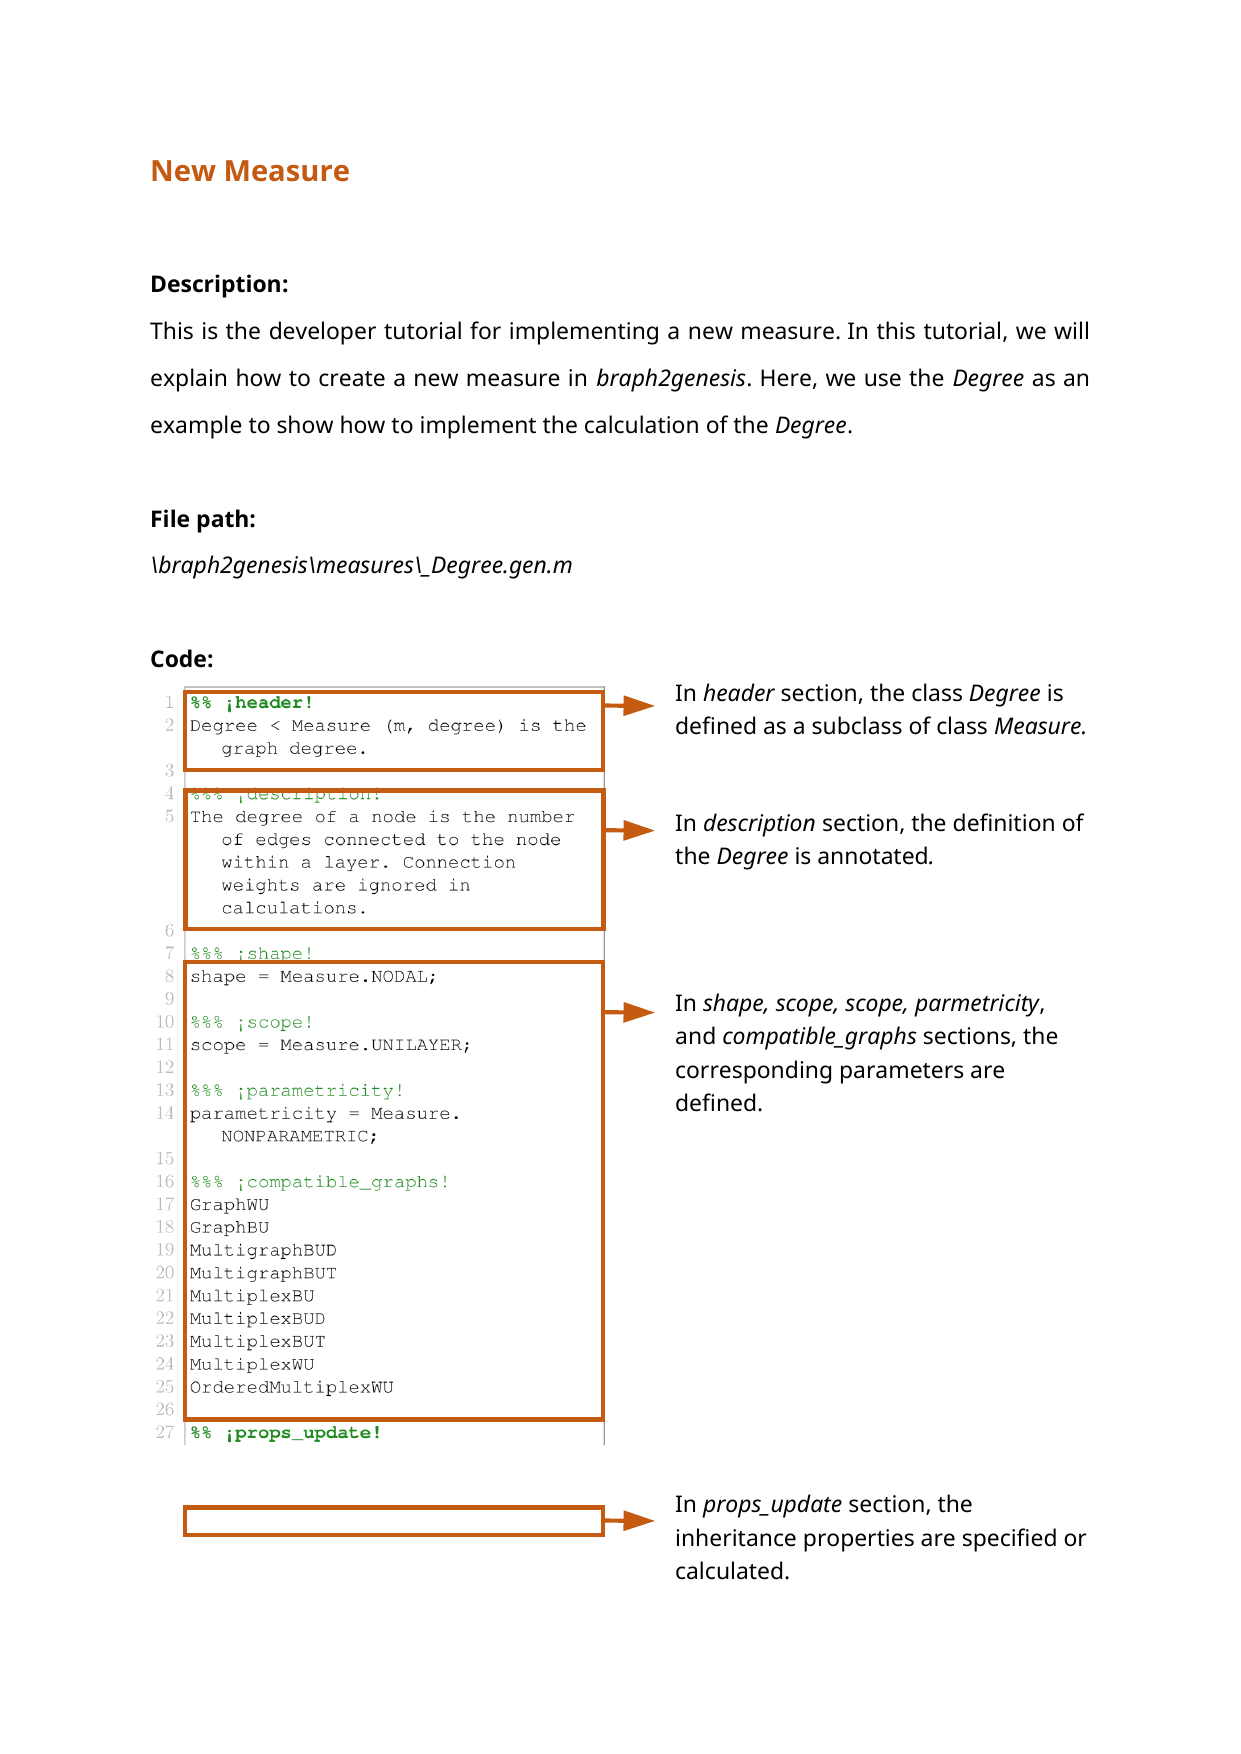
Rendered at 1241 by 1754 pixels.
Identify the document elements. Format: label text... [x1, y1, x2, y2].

text In shape, scope, scope, parmetricity, and compatible_graphs sections, the corresponding parameters are defined. [675, 987, 1090, 1118]
text In props_update section, the inheritance properties are specified or calculated. [675, 1488, 1090, 1586]
text In header section, the class Degree is defined as a subclass of class Measure. [675, 677, 1090, 741]
text \braph2genesis\measures\_Degree.gen.m [150, 549, 1090, 581]
text Code: [150, 643, 1090, 674]
text This is the developer tutorial for implementing a new measure. In this tutorial, we will explain how to create a new measure in braph2genesis. Here, we use the Degree as an example to show how to implement the calculation of the Degree. [150, 315, 1090, 440]
text New Measure [150, 150, 1090, 190]
text Description: [150, 268, 1090, 299]
text File path: [150, 502, 1090, 534]
text In description section, the definition of the Degree is annotated. [675, 807, 1090, 871]
